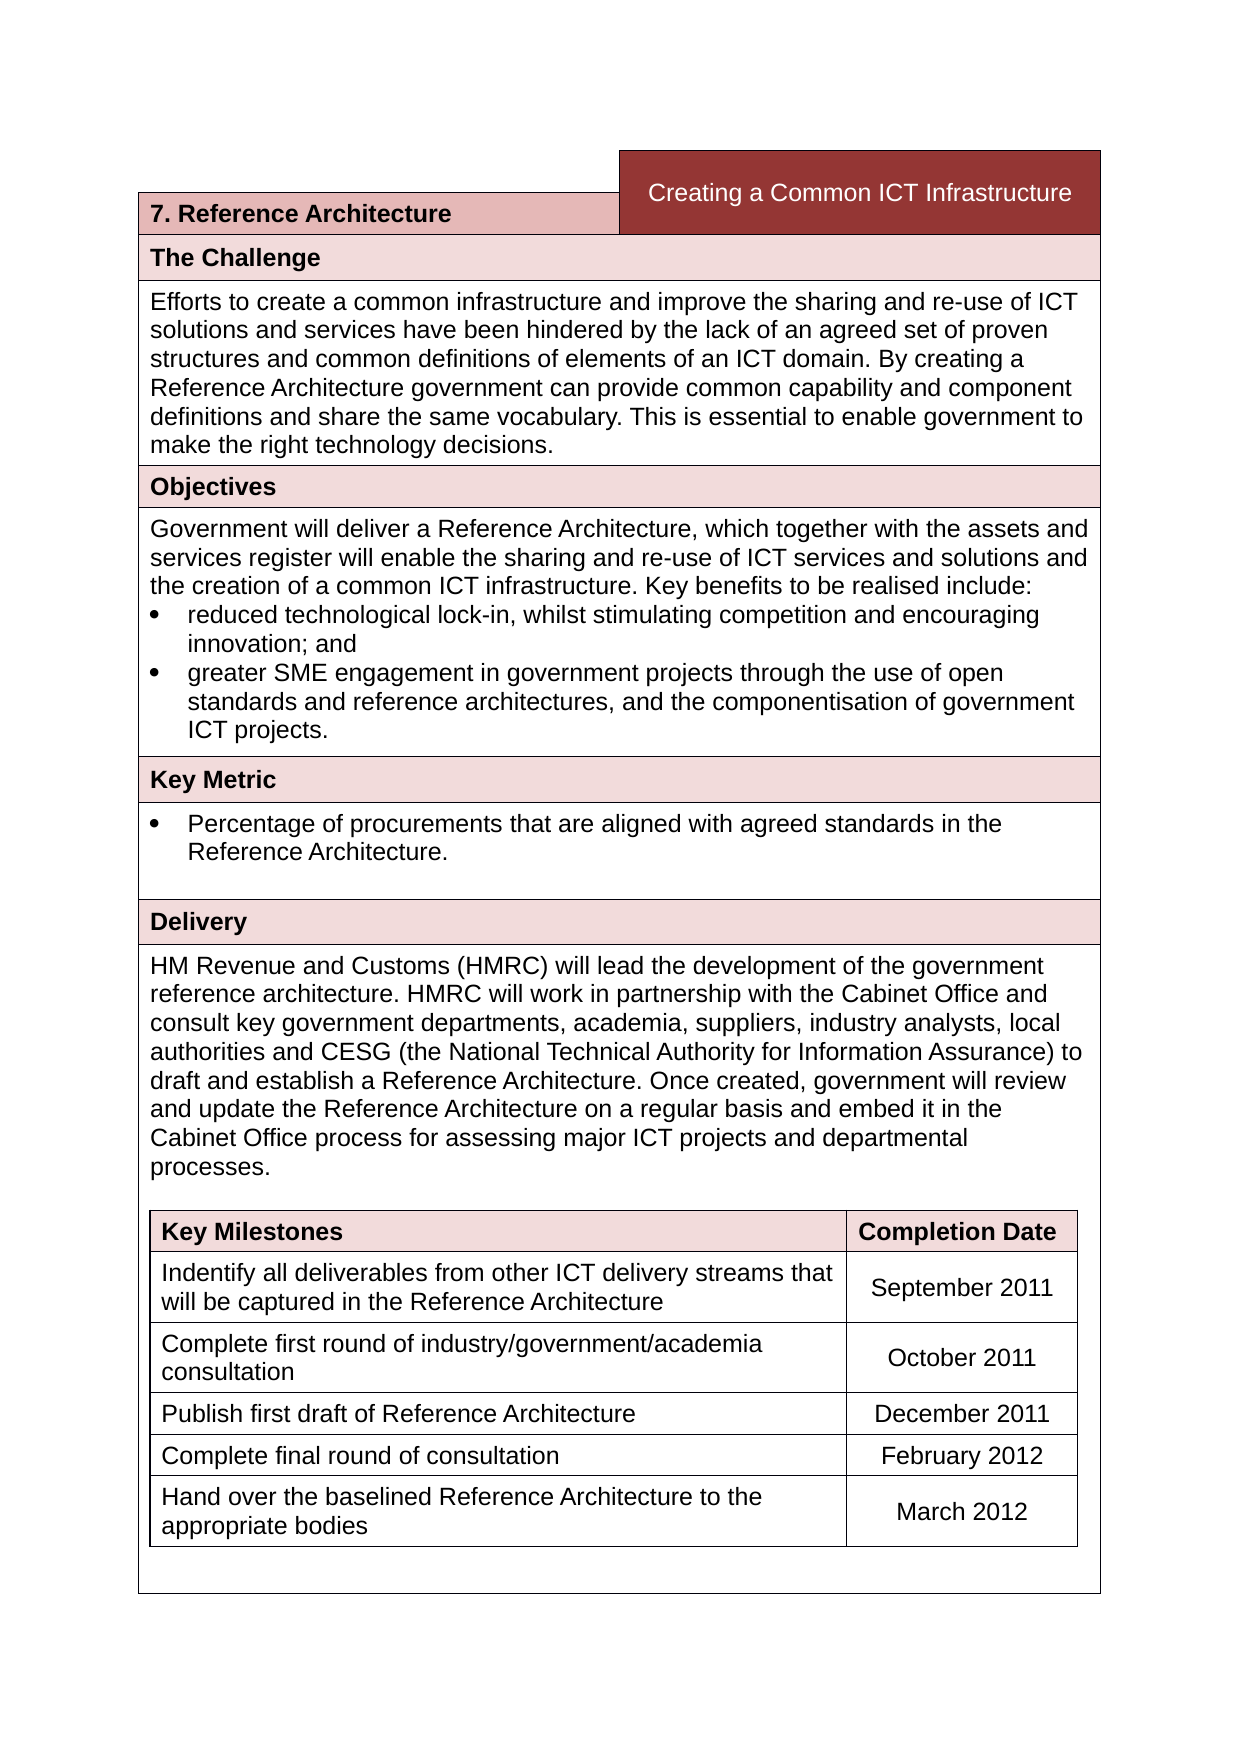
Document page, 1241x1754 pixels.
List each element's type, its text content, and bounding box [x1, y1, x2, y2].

table_cell Publish first draft of Reference Architecture [151, 1393, 846, 1434]
table_cell [847, 1547, 1077, 1587]
table_cell Indentify all deliverables from other ICT delivery streams that will be captured in the Reference Architecture [151, 1252, 846, 1322]
table_cell Complete first round of industry/government/academia consultation [151, 1323, 846, 1392]
table_cell Objectives [139, 466, 1100, 507]
table_cell Hand over the baselined Reference Architecture to the appropriate bodies [151, 1476, 846, 1546]
table_cell Efforts to create a common infrastructure and improve the sharing and re-use of ICT solutions and services have been hindered by the lack of an agreed set of proven structures and common definitions of elements of an ICT domain. By creating a Reference Architecture government can provide common capability and component definitions and share the same vocabulary. This is essential to enable government to make the right technology decisions. [139, 281, 1100, 465]
table_cell [150, 1547, 847, 1587]
table_cell Percentage of procurements that are aligned with agreed standards in the Reference Architecture. [139, 803, 1100, 898]
table_cell February 2012 [847, 1435, 1077, 1475]
table_cell October 2011 [847, 1323, 1077, 1392]
table_header Completion Date [847, 1211, 1077, 1251]
table_cell September 2011 [847, 1252, 1077, 1322]
table_header [139, 150, 619, 192]
table_cell HM Revenue and Customs (HMRC) will lead the development of the government reference architecture. HMRC will work in partnership with the Cabinet Office and consult key government departments, academia, suppliers, industry analysts, local authorities and CESG (the National Technical Authority for Information Assurance) to draft and establish a Reference Architecture. Once created, government will review and update the Reference Architecture on a regular basis and embed it in the Cabinet Office process for assessing major ICT projects and departmental processes. [139, 945, 1100, 1593]
table_cell December 2011 [847, 1393, 1077, 1434]
table_cell Government will deliver a Reference Architecture, which together with the assets and services register will enable the sharing and re-use of ICT services and solutions and the creation of a common ICT infrastructure. Key benefits to be realised include: reduced technological lock-in, whilst stimulating competition and encouraging innovation; and greater SME engagement in government projects through the use of open standards and reference architectures, and the componentisation of government ICT projects. [139, 508, 1100, 756]
table_cell Complete final round of consultation [151, 1435, 846, 1475]
table_header Key Milestones [151, 1211, 846, 1251]
table_cell Key Metric [139, 757, 1100, 802]
table_cell The Challenge [139, 235, 1100, 280]
table_cell March 2012 [847, 1476, 1077, 1546]
table_header Creating a Common ICT Infrastructure [620, 151, 1100, 234]
table_cell Delivery [139, 900, 1100, 944]
table_cell 7. Reference Architecture [139, 193, 619, 234]
